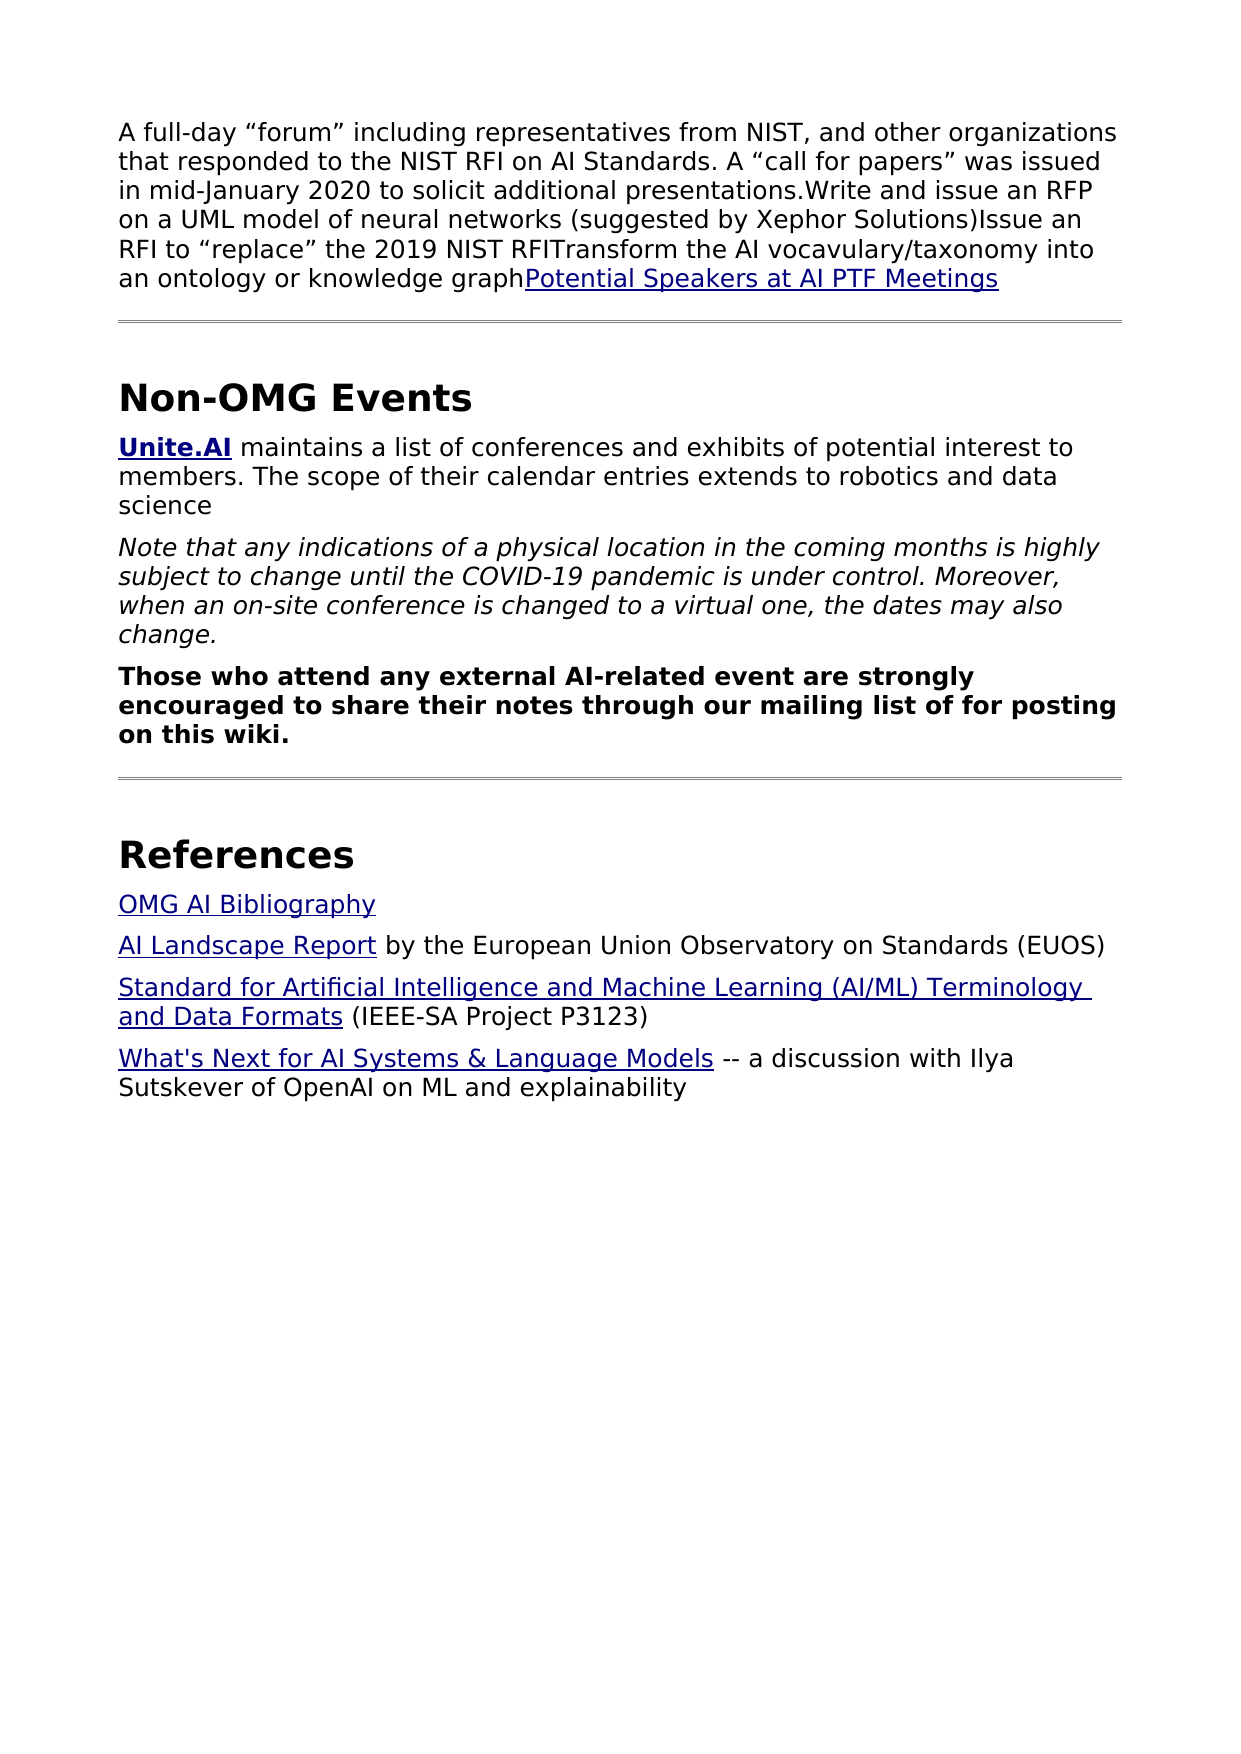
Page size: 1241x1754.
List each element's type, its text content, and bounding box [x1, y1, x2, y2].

text AI Landscape Report by the European Union Observatory on Standards (EUOS) [118, 931, 1122, 961]
subtitle Non-OMG Events [118, 377, 1122, 421]
text Those who attend any external AI-related event are strongly encouraged to share their notes through our mailing list of for posting on this wiki. [118, 662, 1122, 750]
subtitle References [118, 834, 1122, 877]
text OMG AI Bibliography [118, 890, 1122, 919]
text Unite.AI maintains a list of conferences and exhibits of potential interest to members. The scope of their calendar entries extends to robotics and data science [118, 433, 1122, 521]
text Note that any indications of a physical location in the coming months is highly subject to change until the COVID-19 pandemic is under control. Moreover, when an on-site conference is changed to a virtual one, the dates may also change. [118, 533, 1122, 650]
text Standard for Artificial Intelligence and Machine Learning (AI/ML) Terminology and Data Formats (IEEE-SA Project P3123) [118, 973, 1122, 1031]
text A full-day “forum” including representatives from NIST, and other organizations that responded to the NIST RFI on AI Standards. A “call for papers” was issued in mid-January 2020 to solicit additional presentations.Write and issue an RFP on a UML model of neural networks (suggested by Xephor Solutions)Issue an RFI to “replace” the 2019 NIST RFITransform the AI vocavulary/taxonomy into an ontology or knowledge graphPotential Speakers at AI PTF Meetings [118, 118, 1122, 293]
text What's Next for AI Systems & Language Models -- a discussion with Ilya Sutskever of OpenAI on ML and explainability [118, 1044, 1122, 1102]
